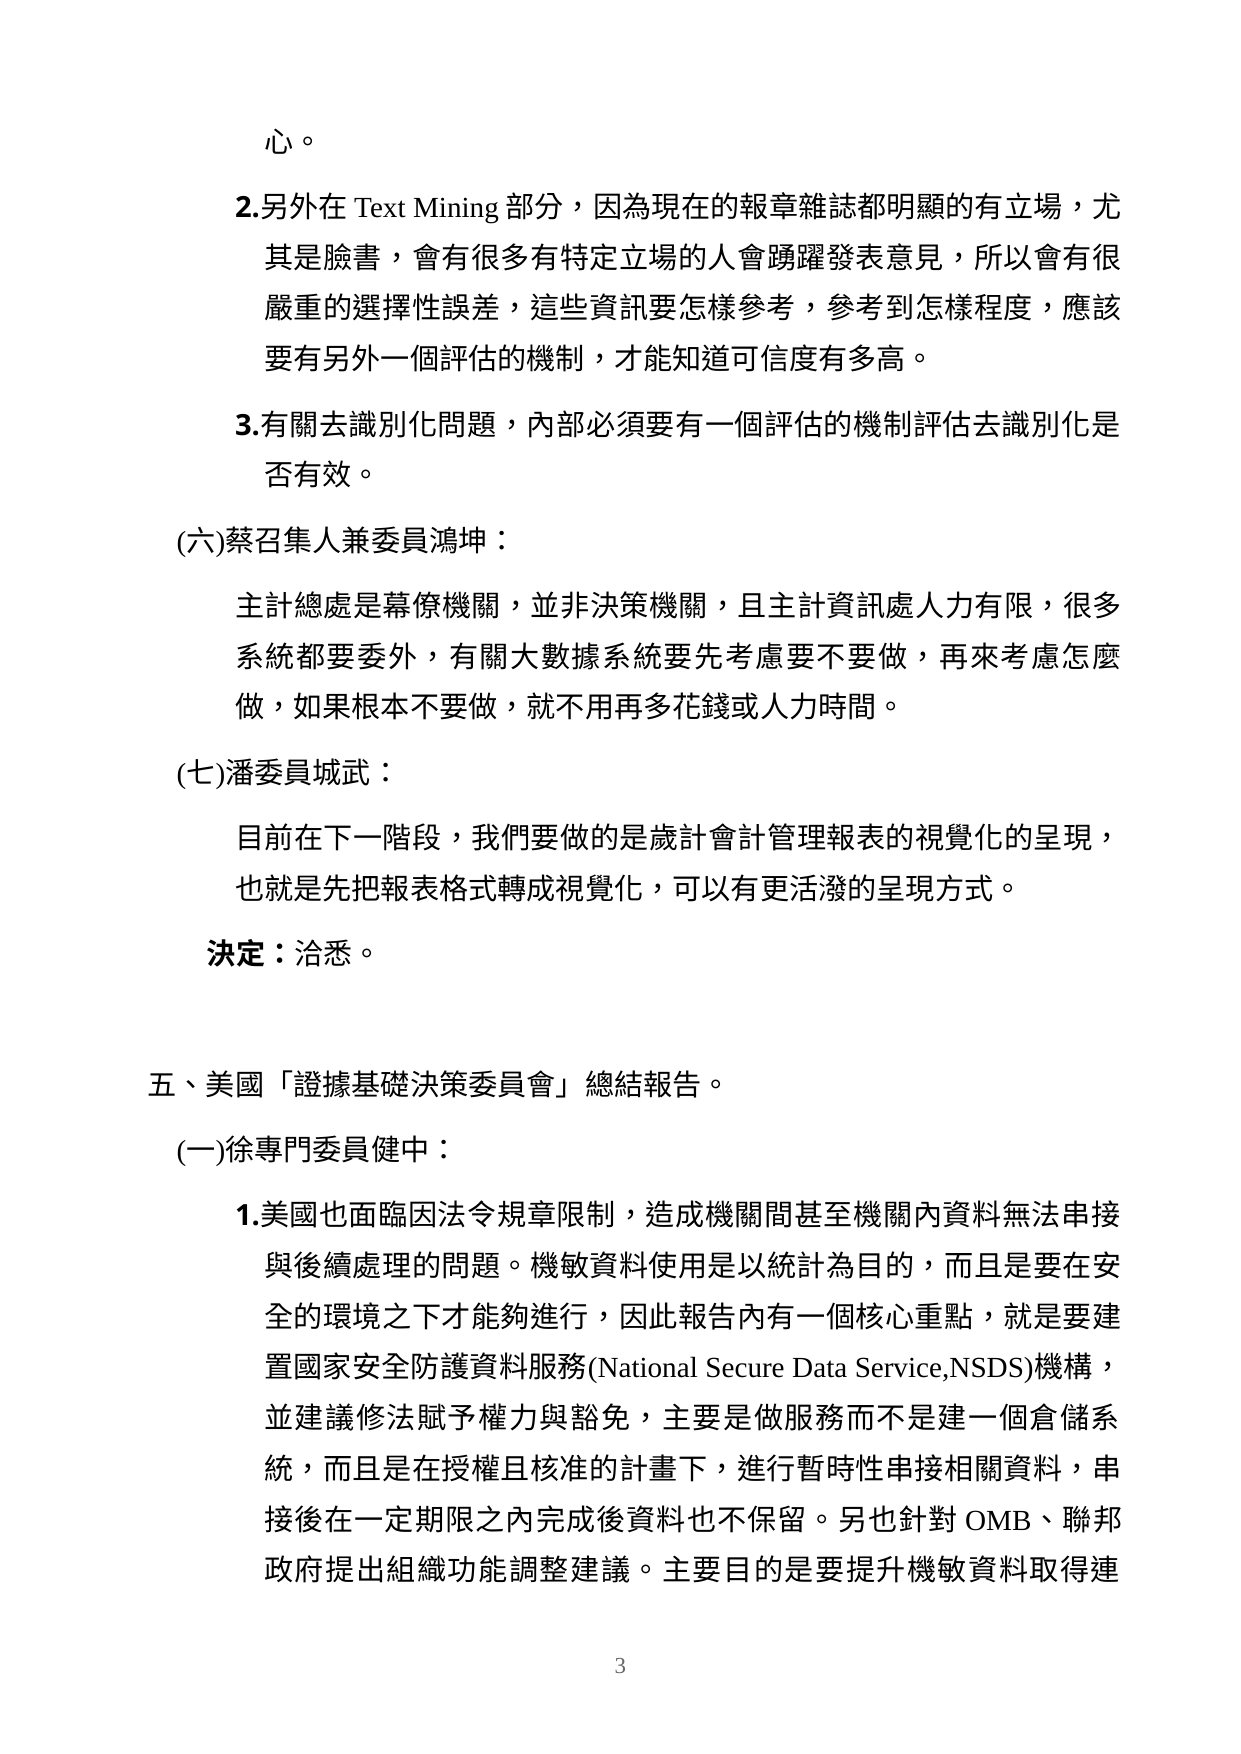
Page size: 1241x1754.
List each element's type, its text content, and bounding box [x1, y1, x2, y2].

list 另外在Text Mining部分，因為現在的報章雜誌都明顯的有立場，尤其是臉書，會有很多有特定立場的人會踴躍發表意見，所以會有很嚴重的選擇性誤差，這些資訊要怎樣參考，參考到怎樣程度，應該要有另外一個評估的機制，才能知道可信度有多高。 [235, 183, 1122, 378]
list 美國也面臨因法令規章限制，造成機關間甚至機關內資料無法串接與後續處理的問題。機敏資料使用是以統計為目的，而且是要在安全的環境之下才能夠進行，因此報告內有一個核心重點，就是要建置國家安全防護資料服務(National Secure Data Service,NSDS)機構，並建議修法賦予權力與豁免，主要是做服務而不是建一個倉儲系統，而且是在授權且核准的計畫下，進行暫時性串接相關資料，串接後在一定期限之內完成後資料也不保留。另也針對OMB、聯邦政府提出組織功能調整建議。主要目的是要提升機敏資料取得連 [235, 1192, 1122, 1589]
text 決定：洽悉。 [207, 931, 1122, 973]
list 潘委員城武： [176, 749, 1122, 792]
list 徐專門委員健中： [176, 1126, 1122, 1169]
text 主計總處是幕僚機關，並非決策機關，且主計資訊處人力有限，很多系統都要委外，有關大數據系統要先考慮要不要做，再來考慮怎麼做，如果根本不要做，就不用再多花錢或人力時間。 [235, 582, 1122, 726]
list 蔡召集人兼委員鴻坤： [176, 517, 1122, 559]
list 很多機關用大數據來進行決策，提醒因工具是隨手可得，只要能取得資料，每個人可以作自己的模型，如何去評斷及審查分析結果的正確性。尤其是將結果提供政府部門進行決策的時候更要特別小心。 [235, 118, 1122, 160]
list 美國「證據基礎決策委員會」總結報告。 [147, 1061, 1122, 1103]
text 目前在下一階段，我們要做的是歲計會計管理報表的視覺化的呈現，也就是先把報表格式轉成視覺化，可以有更活潑的呈現方式。 [235, 814, 1122, 908]
list 有關去識別化問題，內部必須要有一個評估的機制評估去識別化是否有效。 [235, 401, 1122, 494]
